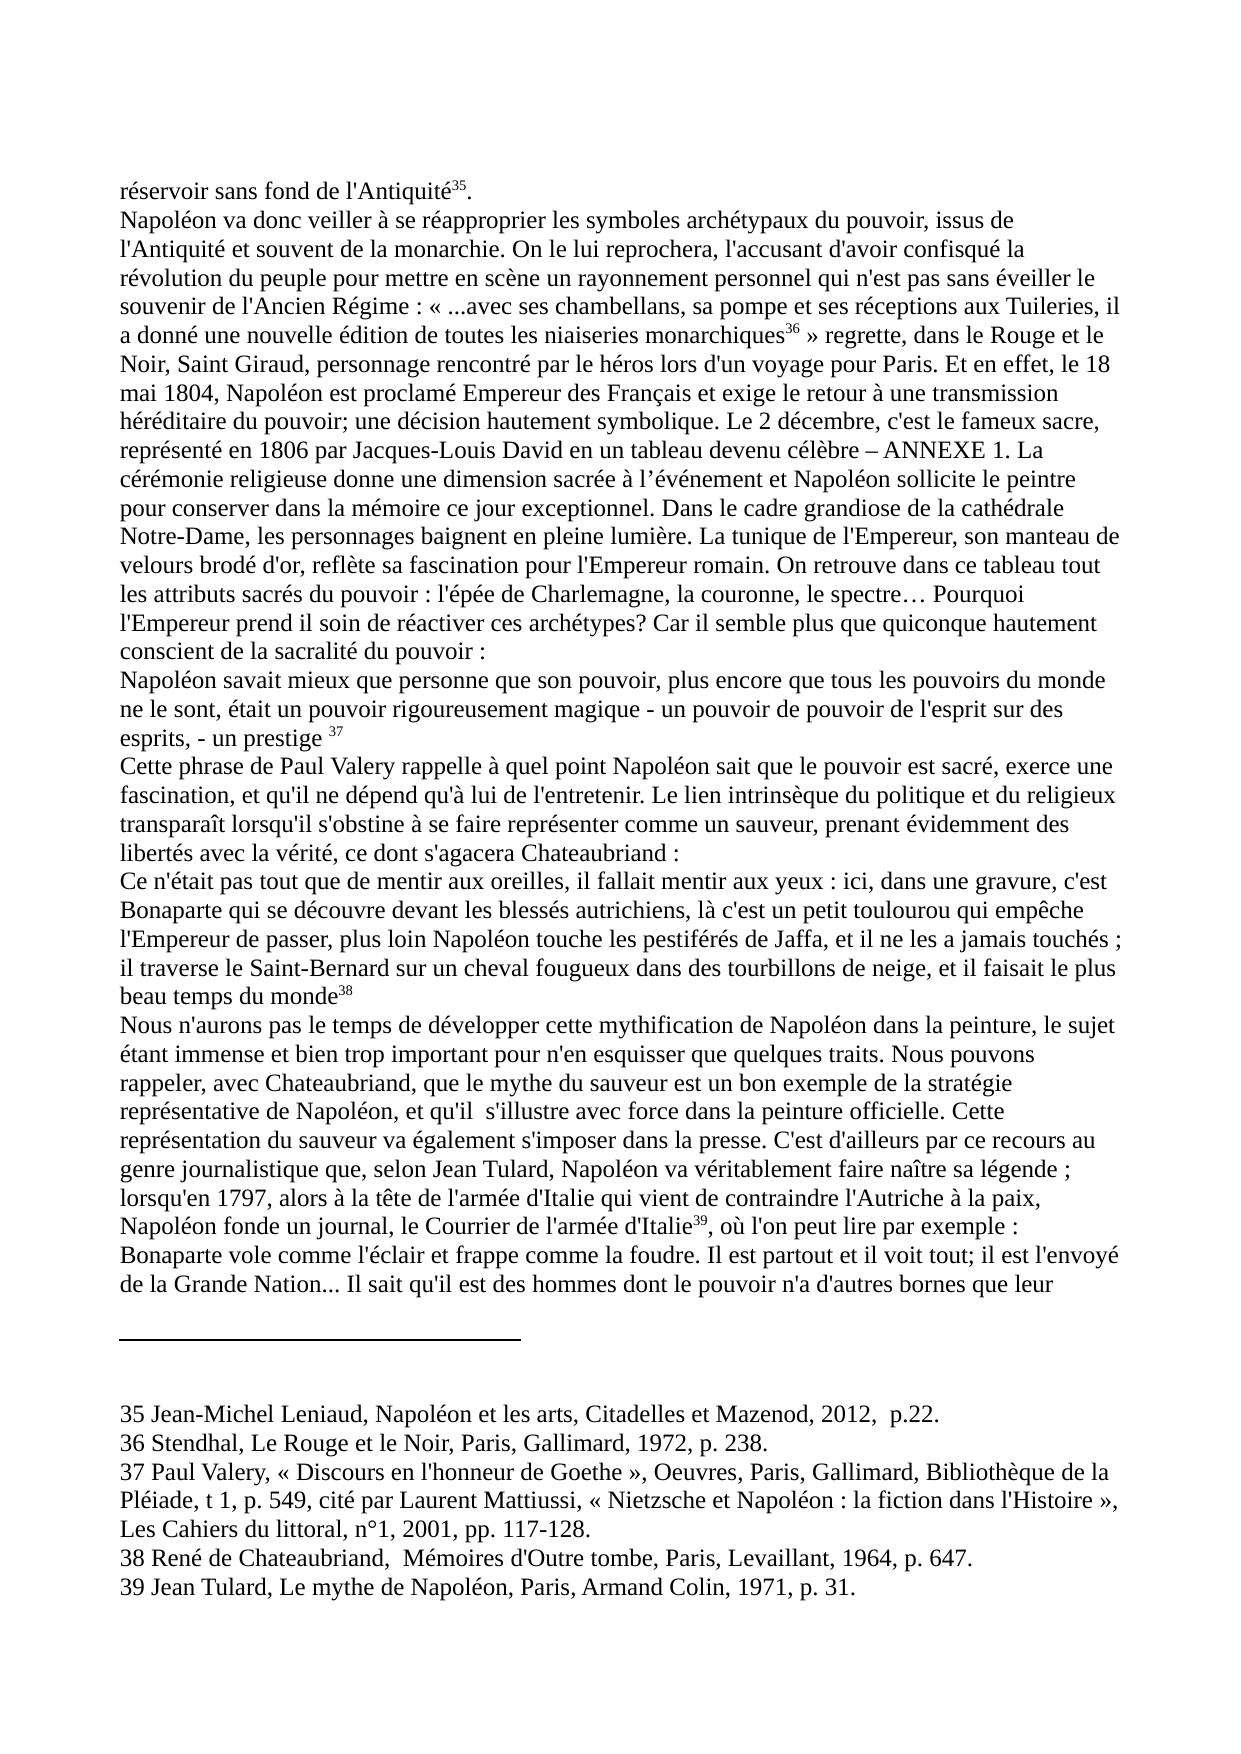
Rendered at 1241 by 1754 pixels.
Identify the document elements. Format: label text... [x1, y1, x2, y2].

text Napoléon va donc veiller à se réapproprier les symboles archétypaux du pouvoir, issus de l'Antiquité et souvent de la monarchie. On le lui reprochera, l'accusant d'avoir confisqué la révolution du peuple pour mettre en scène un rayonnement personnel qui n'est pas sans éveiller le souvenir de l'Ancien Régime : « ...avec ses chambellans, sa pompe et ses réceptions aux Tuileries, il a donné une nouvelle édition de toutes les niaiseries monarchiques » regrette, dans le Rouge et le Noir, Saint Giraud, personnage rencontré par le héros lors d'un voyage pour Paris. Et en effet, le 18 mai 1804, Napoléon est proclamé Empereur des Français et exige le retour à une transmission héréditaire du pouvoir; une décision hautement symbolique. Le 2 décembre, c'est le fameux sacre, représenté en 1806 par Jacques-Louis David en un tableau devenu célèbre – ANNEXE 1. La cérémonie religieuse donne une dimension sacrée à l’événement et Napoléon sollicite le peintre pour conserver dans la mémoire ce jour exceptionnel. Dans le cadre grandiose de la cathédrale Notre-Dame, les personnages baignent en pleine lumière. La tunique de l'Empereur, son manteau de velours brodé d'or, reflète sa fascination pour l'Empereur romain. On retrouve dans ce tableau tout les attributs sacrés du pouvoir : l'épée de Charlemagne, la couronne, le spectre… Pourquoi l'Empereur prend il soin de réactiver ces archétypes? Car il semble plus que quiconque hautement conscient de la sacralité du pouvoir : [119, 205, 1123, 665]
text Paul Valery, « Discours en l'honneur de Goethe », Oeuvres, Paris, Gallimard, Bibliothèque de la Pléiade, t 1, p. 549, cité par Laurent Mattiussi, « Nietzsche et Napoléon : la fiction dans l'Histoire », Les Cahiers du littoral, n°1, 2001, pp. 117-128. [119, 1457, 1123, 1543]
text Cette phrase de Paul Valery rappelle à quel point Napoléon sait que le pouvoir est sacré, exerce une fascination, et qu'il ne dépend qu'à lui de l'entretenir. Le lien intrinsèque du politique et du religieux transparaît lorsqu'il s'obstine à se faire représenter comme un sauveur, prenant évidemment des libertés avec la vérité, ce dont s'agacera Chateaubriand : [119, 751, 1123, 866]
text René de Chateaubriand, Mémoires d'Outre tombe, Paris, Levaillant, 1964, p. 647. [119, 1543, 1123, 1572]
text Nous n'aurons pas le temps de développer cette mythification de Napoléon dans la peinture, le sujet étant immense et bien trop important pour n'en esquisser que quelques traits. Nous pouvons rappeler, avec Chateaubriand, que le mythe du sauveur est un bon exemple de la stratégie représentative de Napoléon, et qu'il s'illustre avec force dans la peinture officielle. Cette représentation du sauveur va également s'imposer dans la presse. C'est d'ailleurs par ce recours au genre journalistique que, selon Jean Tulard, Napoléon va véritablement faire naître sa légende ; lorsqu'en 1797, alors à la tête de l'armée d'Italie qui vient de contraindre l'Autriche à la paix, Napoléon fonde un journal, le Courrier de l'armée d'Italie, où l'on peut lire par exemple : [119, 1010, 1123, 1240]
text Stendhal, Le Rouge et le Noir, Paris, Gallimard, 1972, p. 238. [119, 1428, 1123, 1457]
text Bonaparte vole comme l'éclair et frappe comme la foudre. Il est partout et il voit tout; il est l'envoyé de la Grande Nation... Il sait qu'il est des hommes dont le pouvoir n'a d'autres bornes que leur [119, 1240, 1123, 1298]
text Ce n'était pas tout que de mentir aux oreilles, il fallait mentir aux yeux : ici, dans une gravure, c'est Bonaparte qui se découvre devant les blessés autrichiens, là c'est un petit toulourou qui empêche l'Empereur de passer, plus loin Napoléon touche les pestiférés de Jaffa, et il ne les a jamais touchés ; il traverse le Saint-Bernard sur un cheval fougueux dans des tourbillons de neige, et il faisait le plus beau temps du monde [119, 866, 1123, 1010]
text Jean Tulard, Le mythe de Napoléon, Paris, Armand Colin, 1971, p. 31. [119, 1572, 1123, 1600]
text Jean-Michel Leniaud, Napoléon et les arts, Citadelles et Mazenod, 2012, p.22. [119, 1399, 1123, 1428]
text Napoléon savait mieux que personne que son pouvoir, plus encore que tous les pouvoirs du monde ne le sont, était un pouvoir rigoureusement magique - un pouvoir de pouvoir de l'esprit sur des esprits, - un prestige [119, 665, 1123, 751]
text réservoir sans fond de l'Antiquité. [119, 176, 1123, 205]
